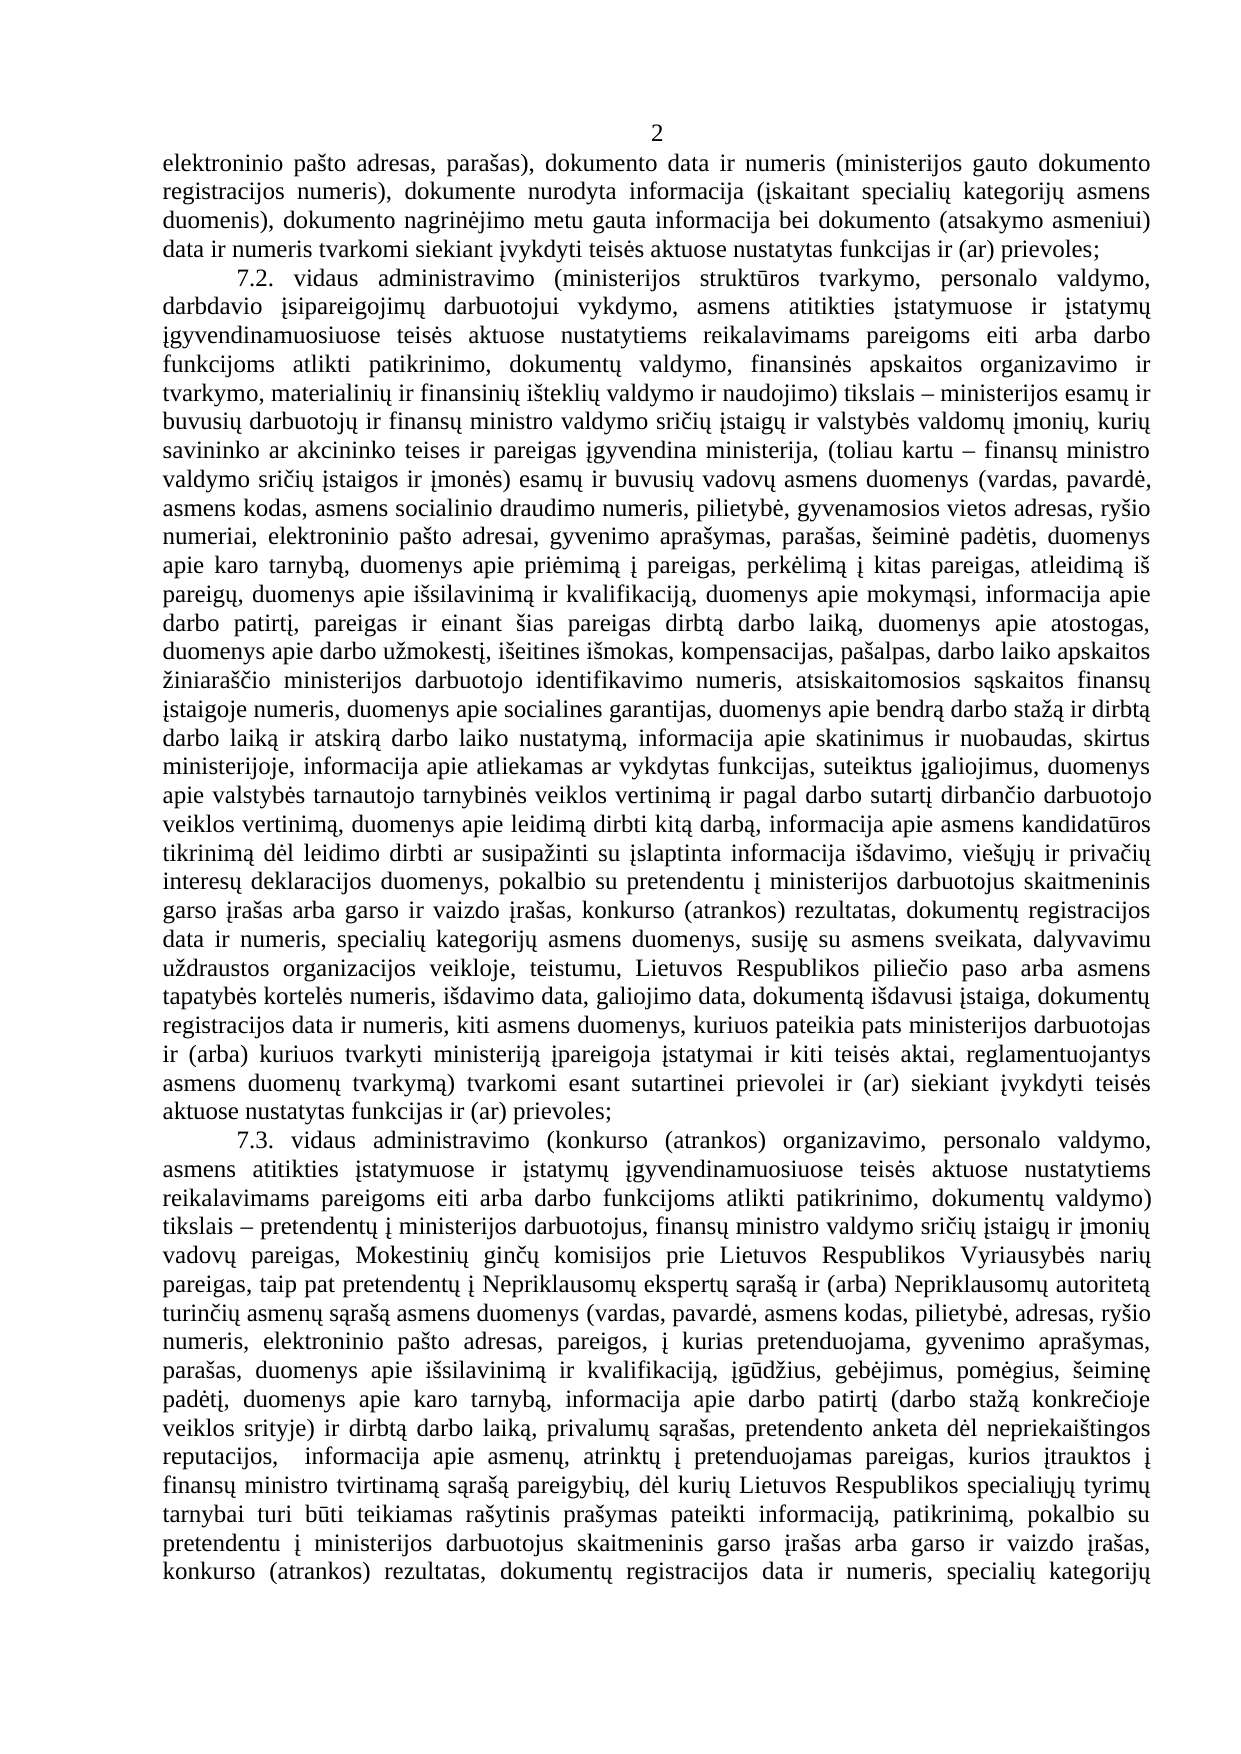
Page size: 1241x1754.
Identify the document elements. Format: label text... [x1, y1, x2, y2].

text elektroninio pašto adresas, parašas), dokumento data ir numeris (ministerijos gauto dokumento registracijos numeris), dokumente nurodyta informacija (įskaitant specialių kategorijų asmens duomenis), dokumento nagrinėjimo metu gauta informacija bei dokumento (atsakymo asmeniui) data ir numeris tvarkomi siekiant įvykdyti teisės aktuose nustatytas funkcijas ir (ar) prievoles; [162, 148, 1152, 263]
text 7.2. vidaus administravimo (ministerijos struktūros tvarkymo, personalo valdymo, darbdavio įsipareigojimų darbuotojui vykdymo, asmens atitikties įstatymuose ir įstatymų įgyvendinamuosiuose teisės aktuose nustatytiems reikalavimams pareigoms eiti arba darbo funkcijoms atlikti patikrinimo, dokumentų valdymo, finansinės apskaitos organizavimo ir tvarkymo, materialinių ir finansinių išteklių valdymo ir naudojimo) tikslais – ministerijos esamų ir buvusių darbuotojų ir finansų ministro valdymo sričių įstaigų ir valstybės valdomų įmonių, kurių savininko ar akcininko teises ir pareigas įgyvendina ministerija, (toliau kartu – finansų ministro valdymo sričių įstaigos ir įmonės) esamų ir buvusių vadovų asmens duomenys (vardas, pavardė, asmens kodas, asmens socialinio draudimo numeris, pilietybė, gyvenamosios vietos adresas, ryšio numeriai, elektroninio pašto adresai, gyvenimo aprašymas, parašas, šeiminė padėtis, duomenys apie karo tarnybą, duomenys apie priėmimą į pareigas, perkėlimą į kitas pareigas, atleidimą iš pareigų, duomenys apie išsilavinimą ir kvalifikaciją, duomenys apie mokymąsi, informacija apie darbo patirtį, pareigas ir einant šias pareigas dirbtą darbo laiką, duomenys apie atostogas, duomenys apie darbo užmokestį, išeitines išmokas, kompensacijas, pašalpas, darbo laiko apskaitos žiniaraščio ministerijos darbuotojo identifikavimo numeris, atsiskaitomosios sąskaitos finansų įstaigoje numeris, duomenys apie socialines garantijas, duomenys apie bendrą darbo stažą ir dirbtą darbo laiką ir atskirą darbo laiko nustatymą, informacija apie skatinimus ir nuobaudas, skirtus ministerijoje, informacija apie atliekamas ar vykdytas funkcijas, suteiktus įgaliojimus, duomenys apie valstybės tarnautojo tarnybinės veiklos vertinimą ir pagal darbo sutartį dirbančio darbuotojo veiklos vertinimą, duomenys apie leidimą dirbti kitą darbą, informacija apie asmens kandidatūros tikrinimą dėl leidimo dirbti ar susipažinti su įslaptinta informacija išdavimo, viešųjų ir privačių interesų deklaracijos duomenys, pokalbio su pretendentu į ministerijos darbuotojus skaitmeninis garso įrašas arba garso ir vaizdo įrašas, konkurso (atrankos) rezultatas, dokumentų registracijos data ir numeris, specialių kategorijų asmens duomenys, susiję su asmens sveikata, dalyvavimu uždraustos organizacijos veikloje, teistumu, Lietuvos Respublikos piliečio paso arba asmens tapatybės kortelės numeris, išdavimo data, galiojimo data, dokumentą išdavusi įstaiga, dokumentų registracijos data ir numeris, kiti asmens duomenys, kuriuos pateikia pats ministerijos darbuotojas ir (arba) kuriuos tvarkyti ministeriją įpareigoja įstatymai ir kiti teisės aktai, reglamentuojantys asmens duomenų tvarkymą) tvarkomi esant sutartinei prievolei ir (ar) siekiant įvykdyti teisės aktuose nustatytas funkcijas ir (ar) prievoles; [162, 263, 1152, 1125]
text 7.3. vidaus administravimo (konkurso (atrankos) organizavimo, personalo valdymo, asmens atitikties įstatymuose ir įstatymų įgyvendinamuosiuose teisės aktuose nustatytiems reikalavimams pareigoms eiti arba darbo funkcijoms atlikti patikrinimo, dokumentų valdymo) tikslais – pretendentų į ministerijos darbuotojus, finansų ministro valdymo sričių įstaigų ir įmonių vadovų pareigas, Mokestinių ginčų komisijos prie Lietuvos Respublikos Vyriausybės narių pareigas, taip pat pretendentų į Nepriklausomų ekspertų sąrašą ir (arba) Nepriklausomų autoritetą turinčių asmenų sąrašą asmens duomenys (vardas, pavardė, asmens kodas, pilietybė, adresas, ryšio numeris, elektroninio pašto adresas, pareigos, į kurias pretenduojama, gyvenimo aprašymas, parašas, duomenys apie išsilavinimą ir kvalifikaciją, įgūdžius, gebėjimus, pomėgius, šeiminę padėtį, duomenys apie karo tarnybą, informacija apie darbo patirtį (darbo stažą konkrečioje veiklos srityje) ir dirbtą darbo laiką, privalumų sąrašas, pretendento anketa dėl nepriekaištingos reputacijos, informacija apie asmenų, atrinktų į pretenduojamas pareigas, kurios įtrauktos į finansų ministro tvirtinamą sąrašą pareigybių, dėl kurių Lietuvos Respublikos specialiųjų tyrimų tarnybai turi būti teikiamas rašytinis prašymas pateikti informaciją, patikrinimą, pokalbio su pretendentu į ministerijos darbuotojus skaitmeninis garso įrašas arba garso ir vaizdo įrašas, konkurso (atrankos) rezultatas, dokumentų registracijos data ir numeris, specialių kategorijų [162, 1125, 1152, 1585]
